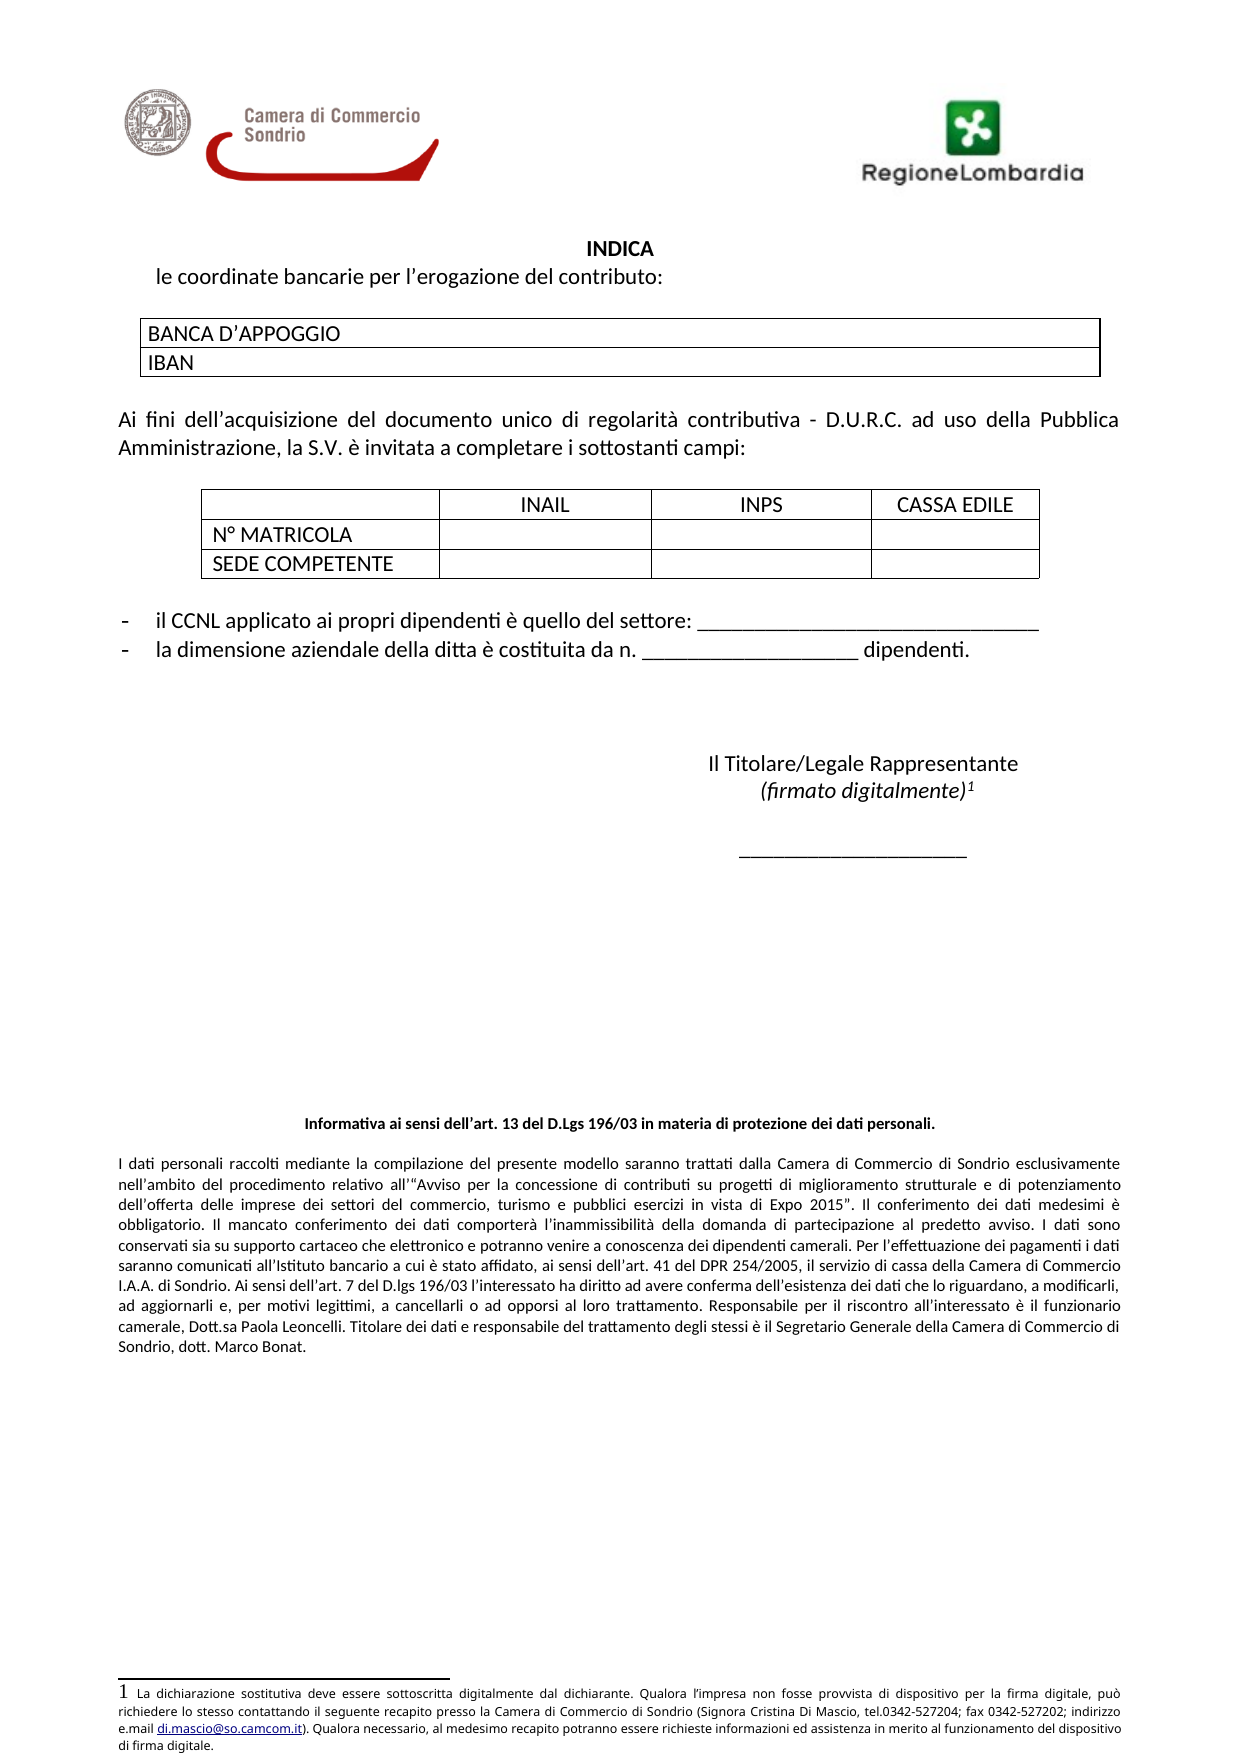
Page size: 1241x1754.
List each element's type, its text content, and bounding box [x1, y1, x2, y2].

text INDICA [118, 234, 1122, 262]
text le coordinate bancarie per l’erogazione del contributo: [156, 262, 1122, 290]
picture [118, 83, 439, 194]
table_cell [440, 520, 651, 548]
table_header BANCA D’APPOGGIO [141, 319, 1099, 347]
table_cell N° MATRICOLA [202, 520, 439, 548]
text (firmato digitalmente) [118, 777, 1122, 805]
text Il Titolare/Legale Rappresentante [118, 749, 1122, 777]
picture [855, 83, 1091, 203]
table_header CASSA EDILE [872, 490, 1039, 519]
table_cell [872, 550, 1039, 578]
table_cell [652, 520, 871, 548]
table_header [202, 490, 439, 519]
list la dimensione aziendale della ditta è costituita da n. ___________________ dipendenti. [118, 635, 1122, 664]
table_cell [440, 550, 651, 578]
table_cell SEDE COMPETENTE [202, 550, 439, 578]
text La dichiarazione sostitutiva deve essere sottoscritta digitalmente dal dichiarante. Qualora l’impresa non fosse provvista di dispositivo per la firma digitale, può richiedere lo stesso contattando il seguente recapito presso la Camera di Commercio di Sondrio (Signora Cristina Di Mascio, tel.0342-527204; fax 0342-527202; indirizzo e.mail di.mascio@so.camcom.it). Qualora necessario, al medesimo recapito potranno essere richieste informazioni ed assistenza in merito al funzionamento del dispositivo di firma digitale. [118, 1679, 1122, 1754]
text I dati personali raccolti mediante la compilazione del presente modello saranno trattati dalla Camera di Commercio di Sondrio esclusivamente nell’ambito del procedimento relativo all’“Avviso per la concessione di contributi su progetti di miglioramento strutturale e di potenziamento dell’offerta delle imprese dei settori del commercio, turismo e pubblici esercizi in vista di Expo 2015”. Il conferimento dei dati medesimi è obbligatorio. Il mancato conferimento dei dati comporterà l’inammissibilità della domanda di partecipazione al predetto avviso. I dati sono conservati sia su supporto cartaceo che elettronico e potranno venire a conoscenza dei dipendenti camerali. Per l’effettuazione dei pagamenti i dati saranno comunicati all’Istituto bancario a cui è stato affidato, ai sensi dell’art. 41 del DPR 254/2005, il servizio di cassa della Camera di Commercio I.A.A. di Sondrio. Ai sensi dell’art. 7 del D.lgs 196/03 l’interessato ha diritto ad avere conferma dell’esistenza dei dati che lo riguardano, a modificarli, ad aggiornarli e, per motivi legittimi, a cancellarli o ad opporsi al loro trattamento. Responsabile per il riscontro all’interessato è il funzionario camerale, Dott.sa Paola Leoncelli. Titolare dei dati e responsabile del trattamento degli stessi è il Segretario Generale della Camera di Commercio di Sondrio, dott. Marco Bonat. [118, 1153, 1122, 1357]
text ____________________ [118, 833, 1122, 861]
text Informativa ai sensi dell’art. 13 del D.Lgs 196/03 in materia di protezione dei dati personali. [118, 1113, 1122, 1133]
table_header INAIL [440, 490, 651, 519]
text Ai fini dell’acquisizione del documento unico di regolarità contributiva - D.U.R.C. ad uso della Pubblica Amministrazione, la S.V. è invitata a completare i sottostanti campi: [118, 405, 1122, 461]
table_cell [872, 520, 1039, 548]
table_cell [652, 550, 871, 578]
table_header INPS [652, 490, 871, 519]
list il CCNL applicato ai propri dipendenti è quello del settore: ______________________________ [118, 606, 1122, 635]
table_cell IBAN [141, 348, 1099, 376]
